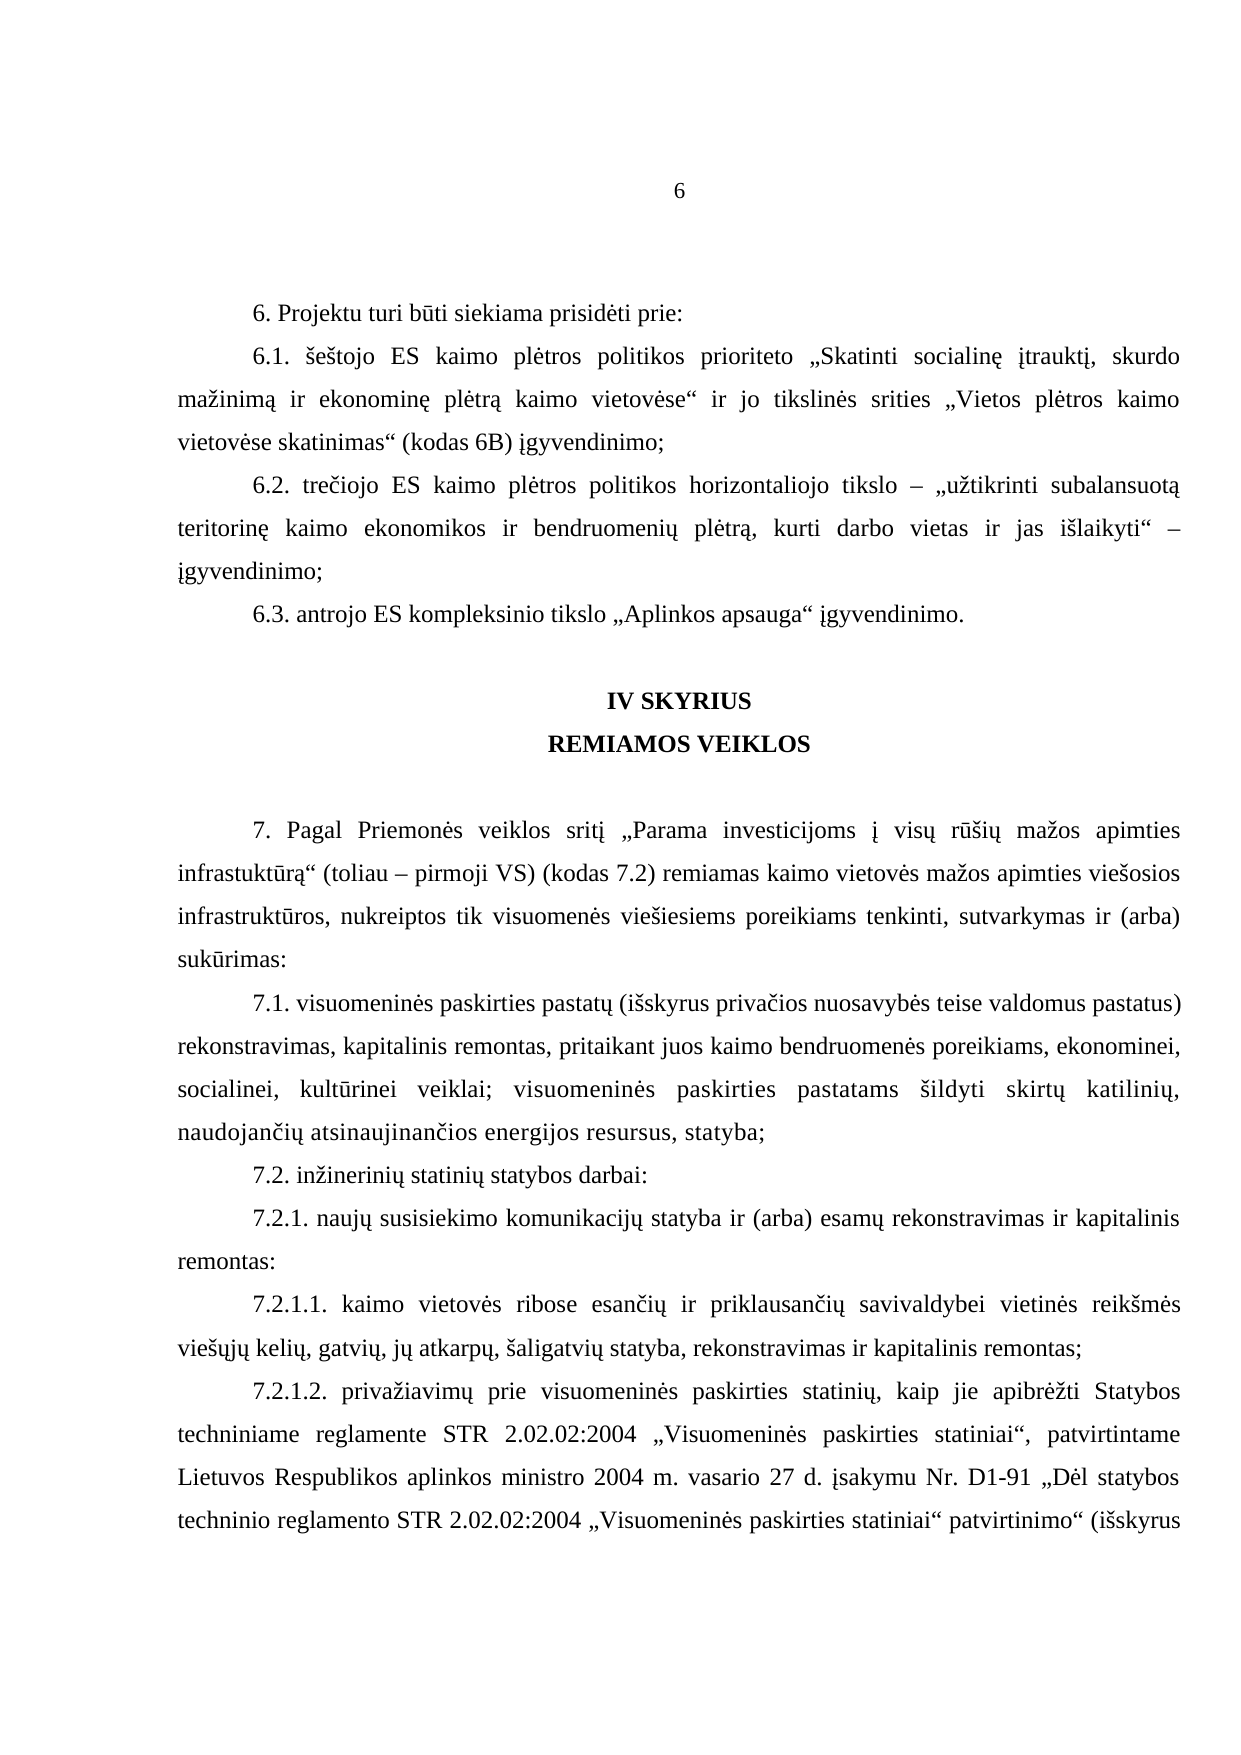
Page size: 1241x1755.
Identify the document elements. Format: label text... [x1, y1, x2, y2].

text 6.2. trečiojo ES kaimo plėtros politikos horizontaliojo tikslo – „užtikrinti subalansuotą teritorinę kaimo ekonomikos ir bendruomenių plėtrą, kurti darbo vietas ir jas išlaikyti“ – įgyvendinimo; [177, 470, 1181, 585]
text 7.2.1. naujų susisiekimo komunikacijų statyba ir (arba) esamų rekonstravimas ir kapitalinis remontas: [177, 1203, 1181, 1275]
text 7.1. visuomeninės paskirties pastatų (išskyrus privačios nuosavybės teise valdomus pastatus) rekonstravimas, kapitalinis remontas, pritaikant juos kaimo bendruomenės poreikiams, ekonominei, socialinei, kultūrinei veiklai; visuomeninės paskirties pastatams šildyti skirtų katilinių, naudojančių atsinaujinančios energijos resursus, statyba; [177, 988, 1181, 1146]
text 7.2.1.1. kaimo vietovės ribose esančių ir priklausančių savivaldybei vietinės reikšmės viešųjų kelių, gatvių, jų atkarpų, šaligatvių statyba, rekonstravimas ir kapitalinis remontas; [177, 1289, 1181, 1361]
text 7. Pagal Priemonės veiklos sritį „Parama investicijoms į visų rūšių mažos apimties infrastuktūrą“ (toliau – pirmoji VS) (kodas 7.2) remiamas kaimo vietovės mažos apimties viešosios infrastruktūros, nukreiptos tik visuomenės viešiesiems poreikiams tenkinti, sutvarkymas ir (arba) sukūrimas: [177, 815, 1181, 973]
text 6.1. šeštojo ES kaimo plėtros politikos prioriteto „Skatinti socialinę įtrauktį, skurdo mažinimą ir ekonominę plėtrą kaimo vietovėse“ ir jo tikslinės srities „Vietos plėtros kaimo vietovėse skatinimas“ (kodas 6B) įgyvendinimo; [177, 341, 1181, 456]
text REMIAMOS VEIKLOS [177, 729, 1181, 758]
text 7.2. inžinerinių statinių statybos darbai: [177, 1160, 1181, 1189]
text 7.2.1.2. privažiavimų prie visuomeninės paskirties statinių, kaip jie apibrėžti Statybos techniniame reglamente STR 2.02.02:2004 „Visuomeninės paskirties statiniai“, patvirtintame Lietuvos Respublikos aplinkos ministro 2004 m. vasario 27 d. įsakymu Nr. D1-91 „Dėl statybos techninio reglamento STR 2.02.02:2004 „Visuomeninės paskirties statiniai“ patvirtinimo“ (išskyrus [177, 1376, 1181, 1534]
text 6.3. antrojo ES kompleksinio tikslo „Aplinkos apsauga“ įgyvendinimo. [177, 599, 1181, 628]
text 6. Projektu turi būti siekiama prisidėti prie: [177, 298, 1181, 326]
text IV SKYRIUS [177, 686, 1181, 714]
